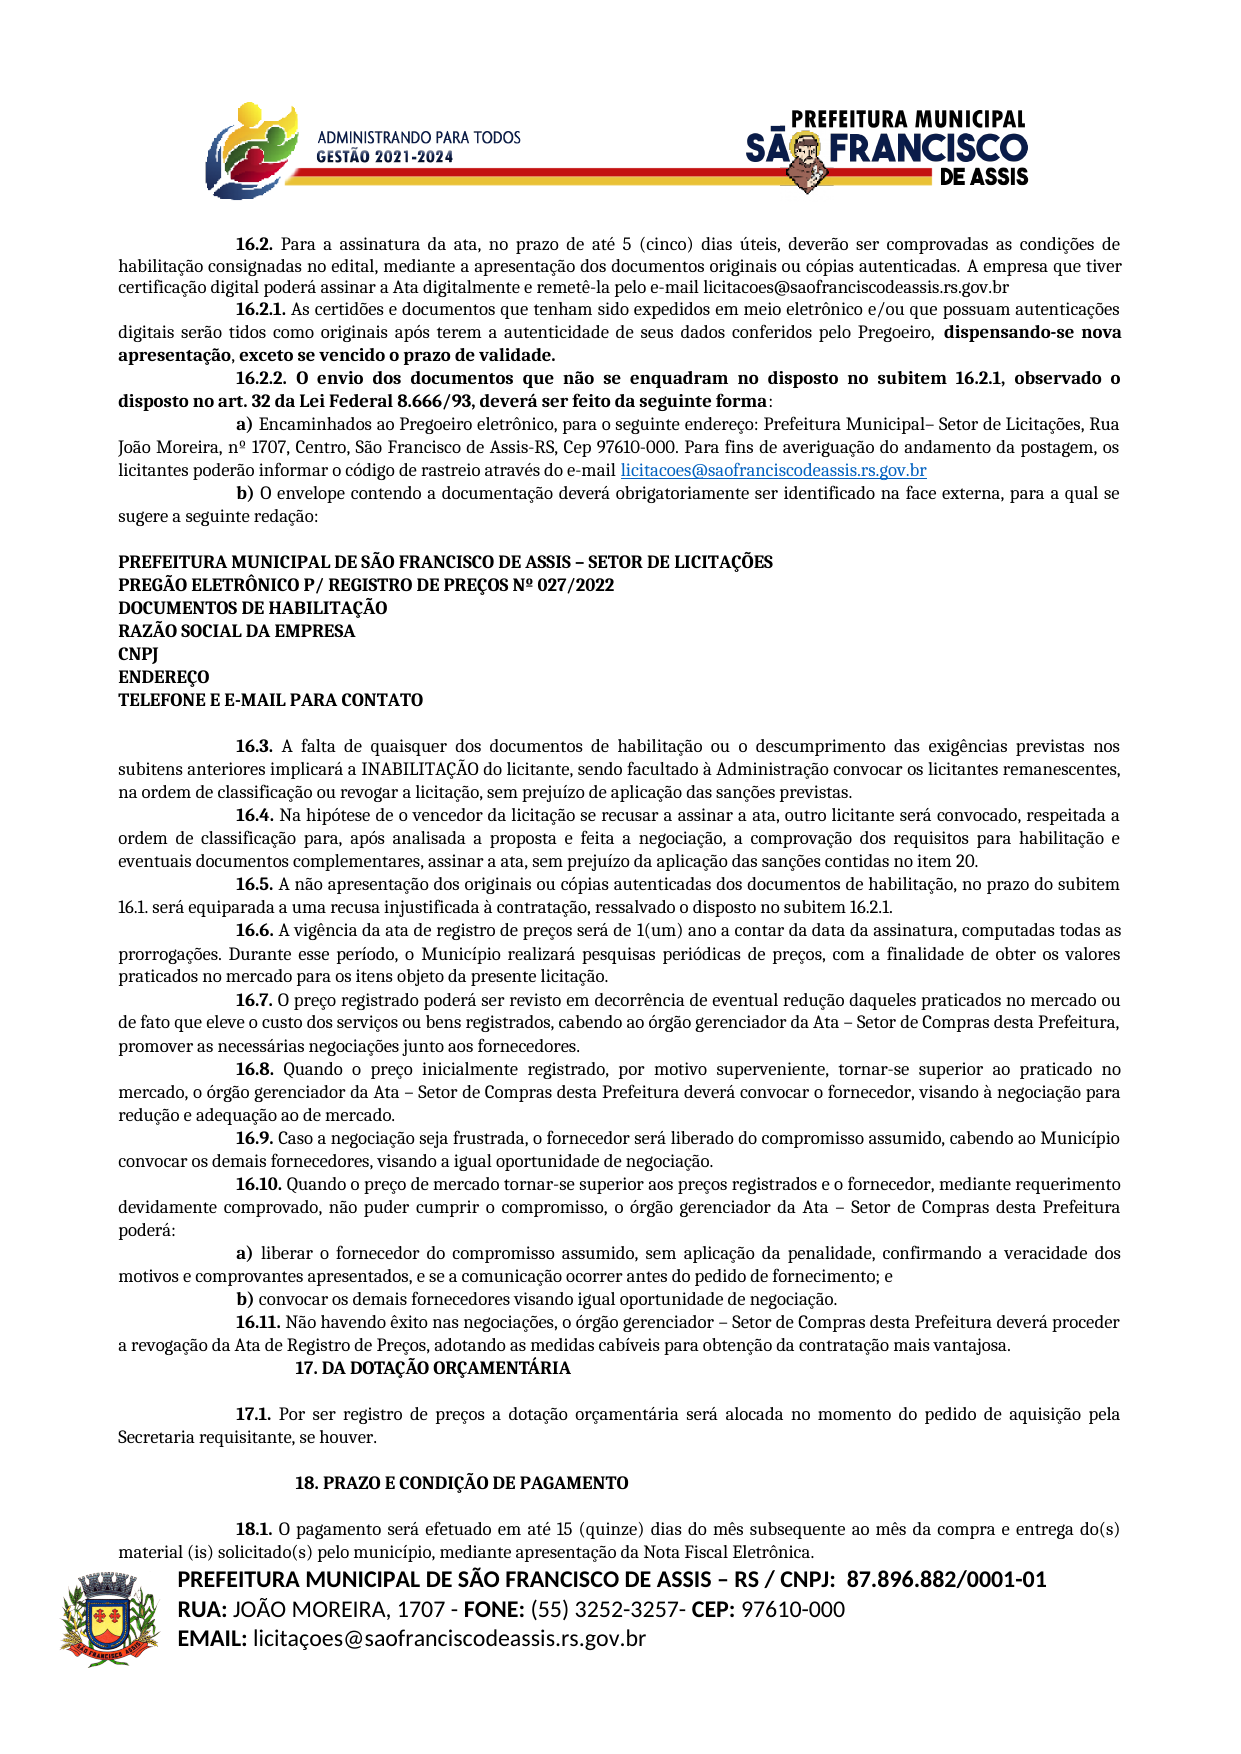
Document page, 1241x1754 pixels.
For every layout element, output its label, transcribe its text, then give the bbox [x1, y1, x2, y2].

text 16.2. Para a assinatura da ata, no prazo de até 5 (cinco) dias úteis, deverão ser comprovadas as condições de habilitação consignadas no edital, mediante a apresentação dos documentos originais ou cópias autenticadas. A empresa que tiver certificação digital poderá assinar a Ata digitalmente e remetê-la pelo e-mail licitacoes@saofranciscodeassis.rs.gov.br [118, 234, 1122, 298]
text 17.1. Por ser registro de preços a dotação orçamentária será alocada no momento do pedido de aquisição pela Secretaria requisitante, se houver. [118, 1403, 1122, 1448]
text a) Encaminhados ao Pregoeiro eletrônico, para o seguinte endereço: Prefeitura Municipal– Setor de Licitações, Rua João Moreira, nº 1707, Centro, São Francisco de Assis-RS, Cep 97610-000. Para fins de averiguação do andamento da postagem, os licitantes poderão informar o código de rastreio através do e-mail licitacoes@saofranciscodeassis.rs.gov.br [118, 413, 1122, 481]
text CNPJ [118, 644, 1122, 665]
text 16.5. A não apresentação dos originais ou cópias autenticadas dos documentos de habilitação, no prazo do subitem 16.1. será equiparada a uma recusa injustificada à contratação, ressalvado o disposto no subitem 16.2.1. [118, 874, 1122, 918]
text 16.2.2. O envio dos documentos que não se enquadram no disposto no subitem 16.2.1, observado o disposto no art. 32 da Lei Federal 8.666/93, deverá ser feito da seguinte forma: [118, 367, 1122, 412]
text 18.1. O pagamento será efetuado em até 15 (quinze) dias do mês subsequente ao mês da compra e entrega do(s) material (is) solicitado(s) pelo município, mediante apresentação da Nota Fiscal Eletrônica. [118, 1518, 1122, 1563]
text b) O envelope contendo a documentação deverá obrigatoriamente ser identificado na face externa, para a qual se sugere a seguinte redação: [118, 483, 1122, 527]
text PREFEITURA MUNICIPAL DE SÃO FRANCISCO DE ASSIS – SETOR DE LICITAÇÕES [118, 552, 1122, 573]
text 16.11. Não havendo êxito nas negociações, o órgão gerenciador – Setor de Compras desta Prefeitura deverá proceder a revogação da Ata de Registro de Preços, adotando as medidas cabíveis para obtenção da contratação mais vantajosa. [118, 1311, 1122, 1356]
text 16.9. Caso a negociação seja frustrada, o fornecedor será liberado do compromisso assumido, cabendo ao Município convocar os demais fornecedores, visando a igual oportunidade de negociação. [118, 1127, 1122, 1172]
text 16.10. Quando o preço de mercado tornar-se superior aos preços registrados e o fornecedor, mediante requerimento devidamente comprovado, não puder cumprir o compromisso, o órgão gerenciador da Ata – Setor de Compras desta Prefeitura poderá: [118, 1173, 1122, 1241]
text TELEFONE E E-MAIL PARA CONTATO [118, 690, 1122, 711]
text DOCUMENTOS DE HABILITAÇÃO [118, 598, 1122, 619]
text 16.6. A vigência da ata de registro de preços será de 1(um) ano a contar da data da assinatura, computadas todas as prorrogações. Durante esse período, o Município realizará pesquisas periódicas de preços, com a finalidade de obter os valores praticados no mercado para os itens objeto da presente licitação. [118, 920, 1122, 988]
text 16.4. Na hipótese de o vencedor da licitação se recusar a assinar a ata, outro licitante será convocado, respeitada a ordem de classificação para, após analisada a proposta e feita a negociação, a comprovação dos requisitos para habilitação e eventuais documentos complementares, assinar a ata, sem prejuízo da aplicação das sanções contidas no item 20. [118, 805, 1122, 872]
text 16.8. Quando o preço inicialmente registrado, por motivo superveniente, tornar-se superior ao praticado no mercado, o órgão gerenciador da Ata – Setor de Compras desta Prefeitura deverá convocar o fornecedor, visando à negociação para redução e adequação ao de mercado. [118, 1058, 1122, 1126]
text 16.3. A falta de quaisquer dos documentos de habilitação ou o descumprimento das exigências previstas nos subitens anteriores implicará a INABILITAÇÃO do licitante, sendo facultado à Administração convocar os licitantes remanescentes, na ordem de classificação ou revogar a licitação, sem prejuízo de aplicação das sanções previstas. [118, 736, 1122, 803]
text 17. DA DOTAÇÃO ORÇAMENTÁRIA [118, 1357, 1122, 1379]
text 18. PRAZO E CONDIÇÃO DE PAGAMENTO [118, 1472, 1122, 1494]
text 16.7. O preço registrado poderá ser revisto em decorrência de eventual redução daqueles praticados no mercado ou de fato que eleve o custo dos serviços ou bens registrados, cabendo ao órgão gerenciador da Ata – Setor de Compras desta Prefeitura, promover as necessárias negociações junto aos fornecedores. [118, 989, 1122, 1057]
text PREGÃO ELETRÔNICO P/ REGISTRO DE PREÇOS Nº 027/2022 [118, 575, 1122, 596]
text a) liberar o fornecedor do compromisso assumido, sem aplicação da penalidade, confirmando a veracidade dos motivos e comprovantes apresentados, e se a comunicação ocorrer antes do pedido de fornecimento; e [118, 1242, 1122, 1287]
text RAZÃO SOCIAL DA EMPRESA [118, 621, 1122, 642]
text b) convocar os demais fornecedores visando igual oportunidade de negociação. [118, 1288, 1122, 1310]
text ENDEREÇO [118, 667, 1122, 688]
text 16.2.1. As certidões e documentos que tenham sido expedidos em meio eletrônico e/ou que possuam autenticações digitais serão tidos como originais após terem a autenticidade de seus dados conferidos pelo Pregoeiro, dispensando-se nova apresentação, exceto se vencido o prazo de validade. [118, 298, 1122, 366]
